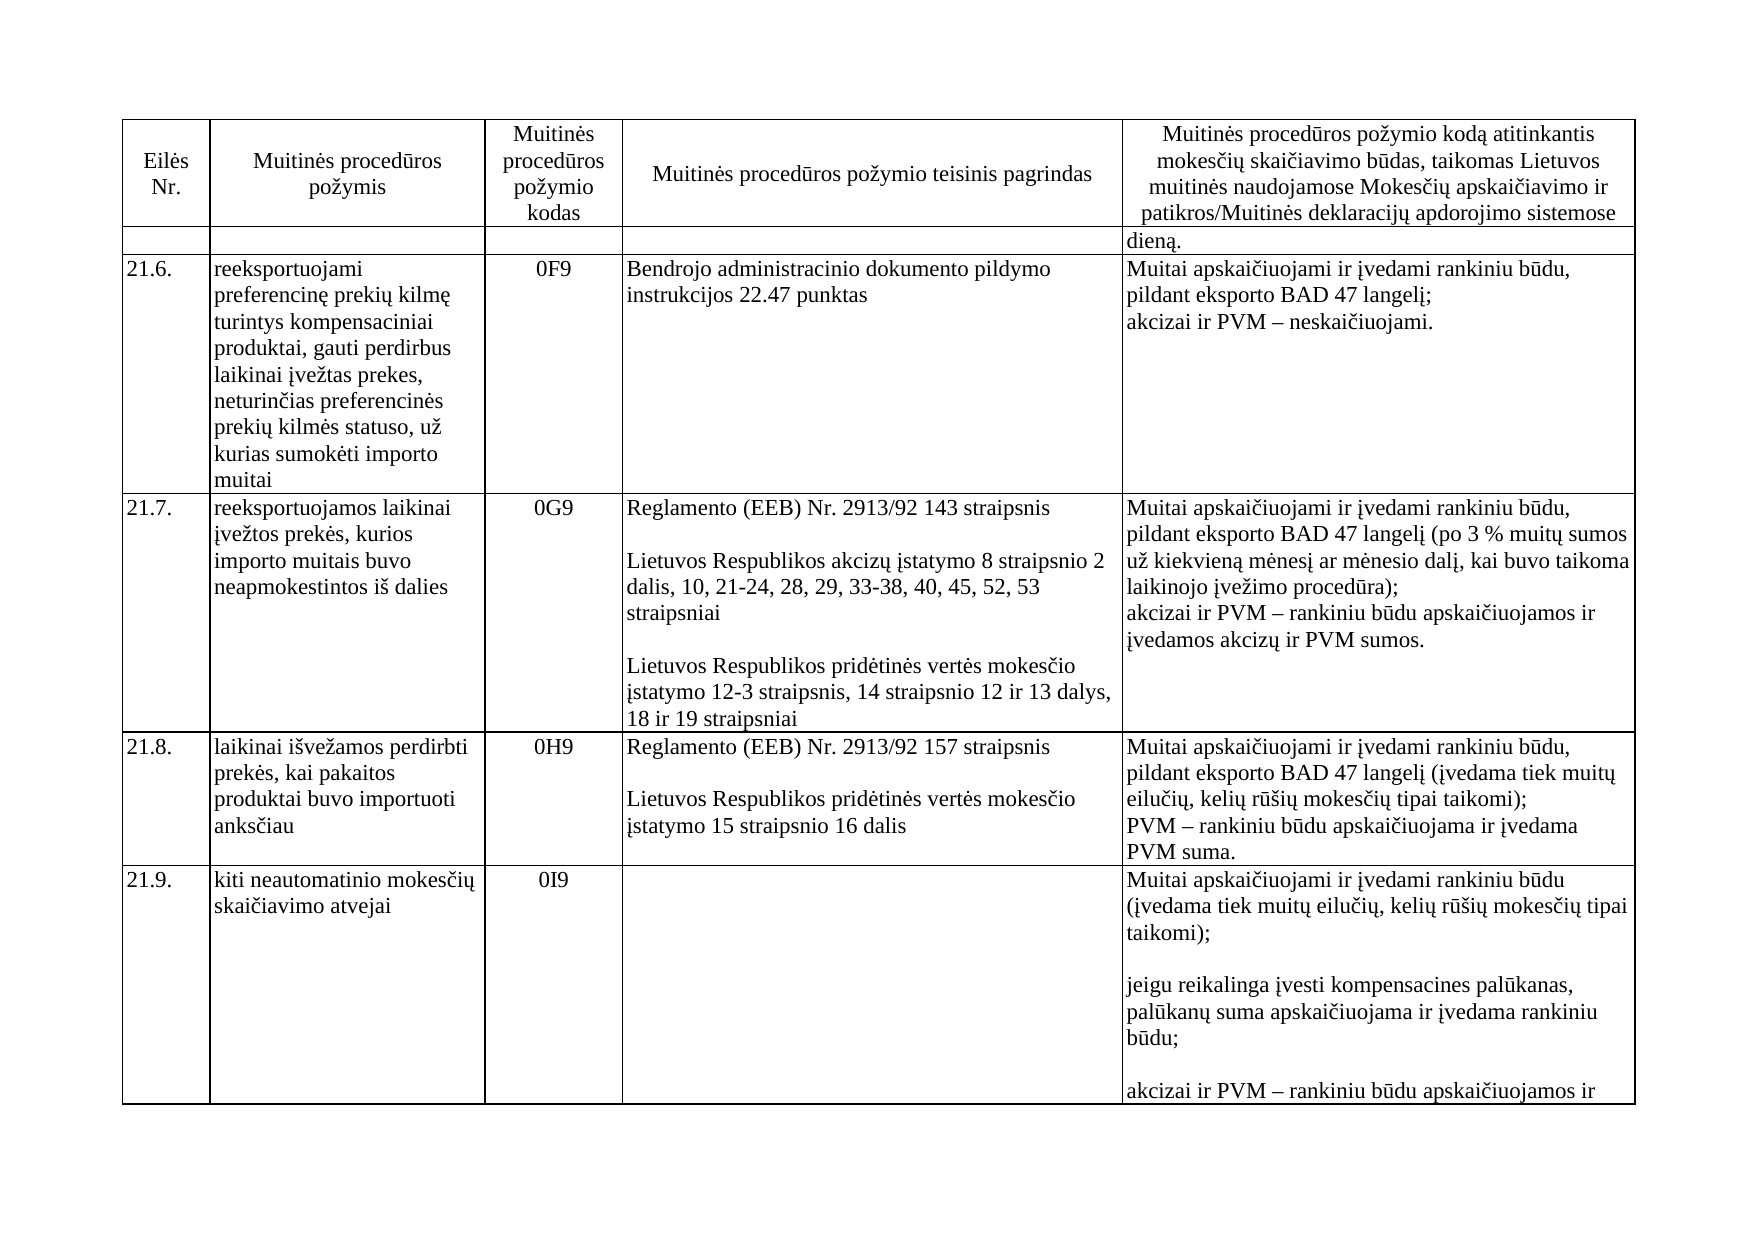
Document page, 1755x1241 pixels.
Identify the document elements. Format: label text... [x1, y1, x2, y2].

table_cell 0I9 [486, 866, 622, 1103]
table_cell 0F9 [486, 255, 622, 492]
table_cell [623, 866, 1122, 1103]
table_cell Bendrojo administracinio dokumento pildymo instrukcijos 22.47 punktas [623, 255, 1122, 492]
table_cell [123, 227, 209, 254]
table_cell Muitai apskaičiuojami ir įvedami rankiniu būdu, pildant eksporto BAD 47 langelį (po 3 % muitų sumos už kiekvieną mėnesį ar mėnesio dalį, kai buvo taikoma laikinojo įvežimo procedūra); akcizai ir PVM – rankiniu būdu apskaičiuojamos ir įvedamos akcizų ir PVM sumos. [1123, 494, 1634, 731]
table_cell Reglamento (EEB) Nr. 2913/92 157 straipsnis Lietuvos Respublikos pridėtinės vertės mokesčio įstatymo 15 straipsnio 16 dalis [623, 733, 1122, 864]
table_cell Muitai apskaičiuojami ir įvedami rankiniu būdu, pildant eksporto BAD 47 langelį; akcizai ir PVM – neskaičiuojami. [1123, 255, 1634, 492]
table_header Muitinės procedūros požymis [211, 120, 484, 226]
table_cell dieną. [1123, 227, 1634, 254]
table_cell [623, 227, 1122, 254]
table_cell kiti neautomatinio mokesčių skaičiavimo atvejai [211, 866, 484, 1103]
table_cell 21.7. [123, 494, 209, 731]
table_header Muitinės procedūros požymio kodas [486, 120, 622, 226]
table_header Muitinės procedūros požymio kodą atitinkantis mokesčių skaičiavimo būdas, taikomas Lietuvos muitinės naudojamose Mokesčių apskaičiavimo ir patikros/Muitinės deklaracijų apdorojimo sistemose [1123, 120, 1634, 226]
table_cell reeksportuojami preferencinę prekių kilmę turintys kompensaciniai produktai, gauti perdirbus laikinai įvežtas prekes, neturinčias preferencinės prekių kilmės statuso, už kurias sumokėti importo muitai [211, 255, 484, 492]
table_cell 21.6. [123, 255, 209, 492]
table_cell Reglamento (EEB) Nr. 2913/92 143 straipsnis Lietuvos Respublikos akcizų įstatymo 8 straipsnio 2 dalis, 10, 21-24, 28, 29, 33-38, 40, 45, 52, 53 straipsniai Lietuvos Respublikos pridėtinės vertės mokesčio įstatymo 12-3 straipsnis, 14 straipsnio 12 ir 13 dalys, 18 ir 19 straipsniai [623, 494, 1122, 731]
table_cell Muitai apskaičiuojami ir įvedami rankiniu būdu (įvedama tiek muitų eilučių, kelių rūšių mokesčių tipai taikomi); jeigu reikalinga įvesti kompensacines palūkanas, palūkanų suma apskaičiuojama ir įvedama rankiniu būdu; akcizai ir PVM – rankiniu būdu apskaičiuojamos ir [1123, 866, 1634, 1103]
table_cell laikinai išvežamos perdirbti prekės, kai pakaitos produktai buvo importuoti anksčiau [211, 733, 484, 864]
table_header Muitinės procedūros požymio teisinis pagrindas [623, 120, 1122, 226]
table_cell 0G9 [486, 494, 622, 731]
table_cell Muitai apskaičiuojami ir įvedami rankiniu būdu, pildant eksporto BAD 47 langelį (įvedama tiek muitų eilučių, kelių rūšių mokesčių tipai taikomi); PVM – rankiniu būdu apskaičiuojama ir įvedama PVM suma. [1123, 733, 1634, 864]
table_cell [486, 227, 622, 254]
table_cell reeksportuojamos laikinai įvežtos prekės, kurios importo muitais buvo neapmokestintos iš dalies [211, 494, 484, 731]
table_cell 0H9 [486, 733, 622, 864]
table_header Eilės Nr. [123, 120, 209, 226]
table_cell 21.9. [123, 866, 209, 1103]
table_cell [211, 227, 484, 254]
table_cell 21.8. [123, 733, 209, 864]
